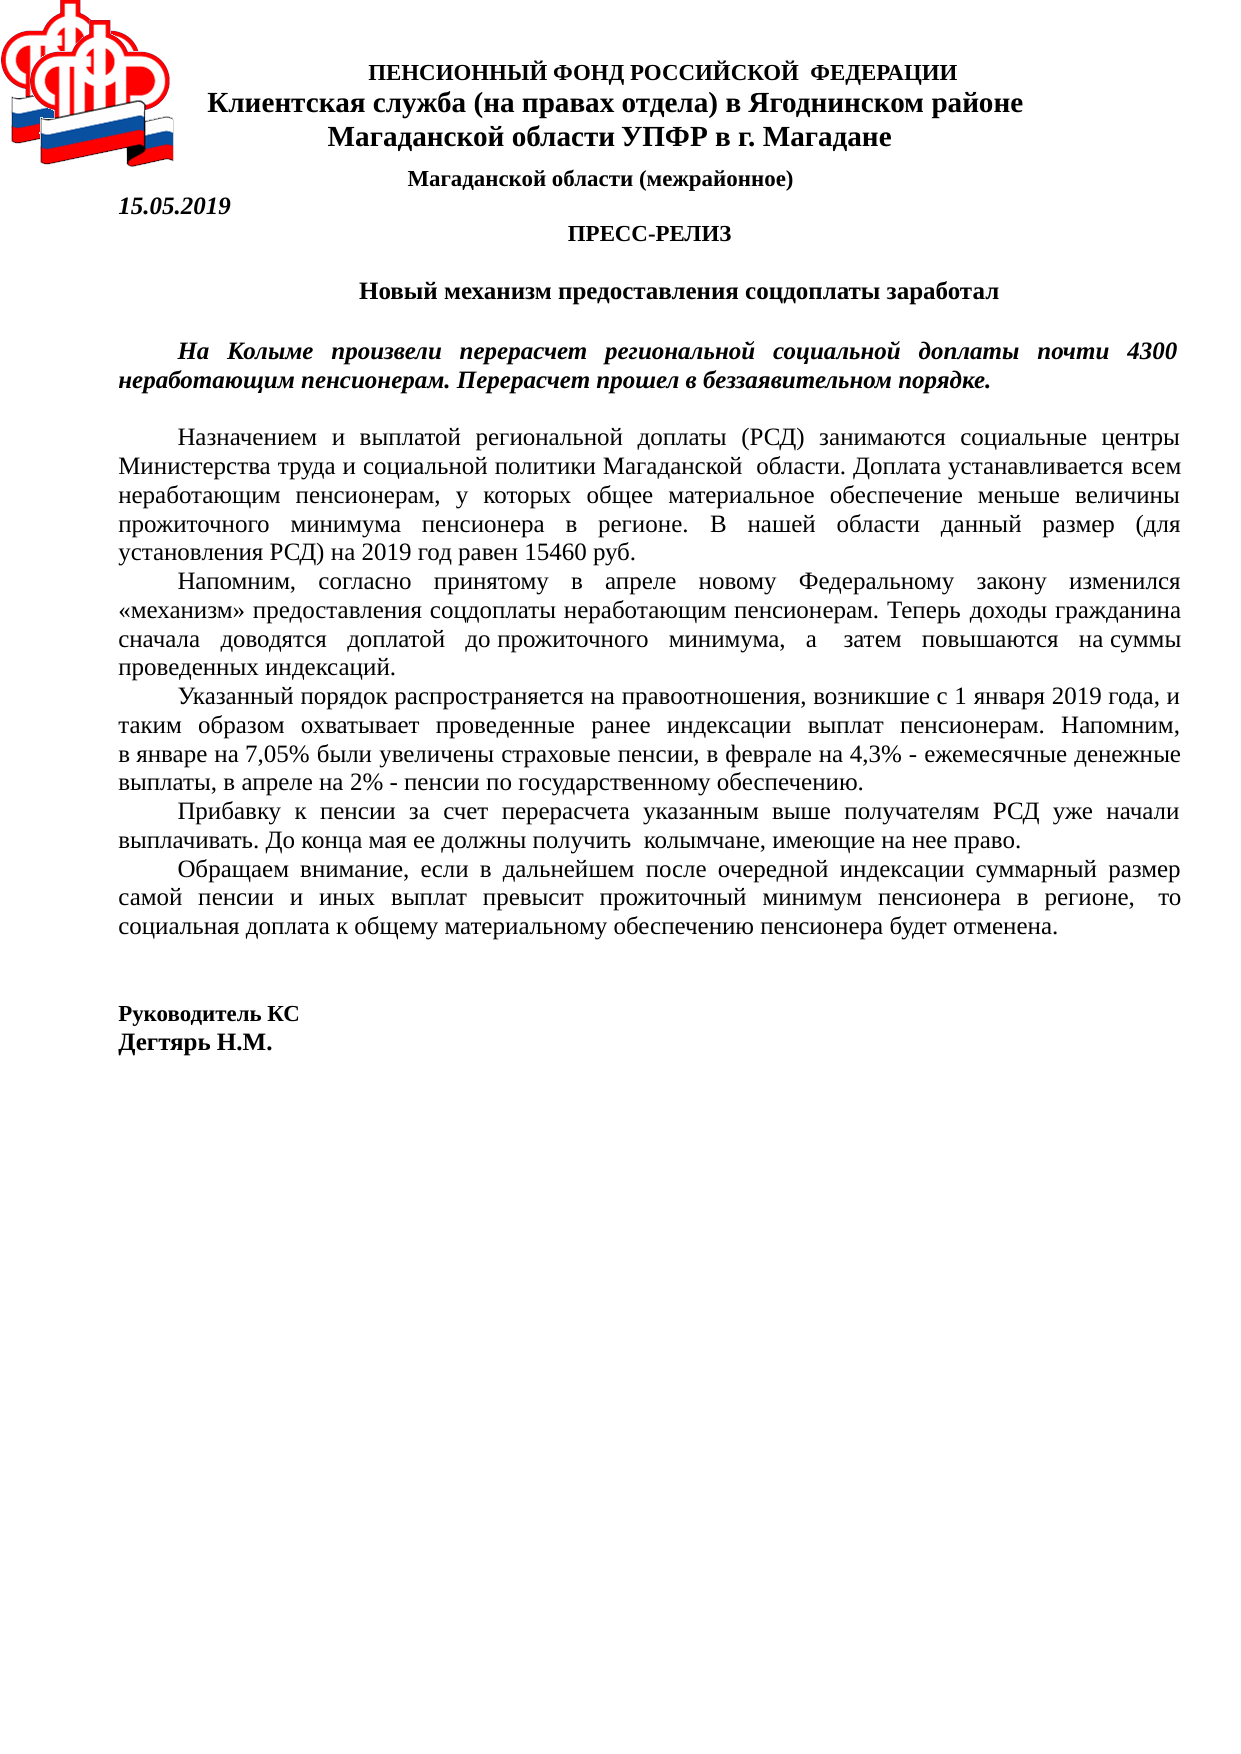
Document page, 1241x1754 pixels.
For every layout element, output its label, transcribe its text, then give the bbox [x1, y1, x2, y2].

text 15.05.2019 [118, 191, 1181, 220]
text Дегтярь Н.М. [118, 1027, 1181, 1055]
text Напомним, согласно принятому в апреле новому Федеральному закону изменился «механизм» предоставления соцдоплаты неработающим пенсионерам. Теперь доходы гражданина сначала доводятся доплатой до прожиточного минимума, а затем повышаются на суммы проведенных индексаций. [118, 566, 1181, 681]
text Указанный порядок распространяется на правоотношения, возникшие с 1 января 2019 года, и таким образом охватывает проведенные ранее индексации выплат пенсионерам. Напомним, в январе на 7,05% были увеличены страховые пенсии, в феврале на 4,3% - ежемесячные денежные выплаты, в апреле на 2% - пенсии по государственному обеспечению. [118, 681, 1181, 796]
text Руководитель КС [118, 1000, 1181, 1027]
text ПЕНСИОННЫЙ ФОНД РОССИЙСКОЙ ФЕДЕРАЦИИ [174, 59, 1182, 85]
text Назначением и выплатой региональной доплаты (РСД) занимаются социальные центры Министерства труда и социальной политики Магаданской области. Доплата устанавливается всем неработающим пенсионерам, у которых общее материальное обеспечение меньше величины прожиточного минимума пенсионера в регионе. В нашей области данный размер (для установления РСД) на 2019 год равен 15460 руб. [118, 422, 1181, 566]
table_header Клиентская служба (на правах отдела) в Ягоднинском районе Магаданской области УПФР в г. Магадане Магаданской области (межрайонное) [107, 85, 1093, 191]
text На Колыме произвели перерасчет региональной социальной доплаты почти 4300 неработающим пенсионерам. Перерасчет прошел в беззаявительном порядке. [118, 336, 1181, 394]
subtitle Новый механизм предоставления соцдоплаты заработал [118, 276, 1181, 304]
picture [0, 0, 174, 168]
text ПРЕСС-РЕЛИЗ [118, 220, 1181, 246]
text Обращаем внимание, если в дальнейшем после очередной индексации суммарный размер самой пенсии и иных выплат превысит прожиточный минимум пенсионера в регионе, то социальная доплата к общему материальному обеспечению пенсионера будет отменена. [118, 854, 1181, 940]
text Прибавку к пенсии за счет перерасчета указанным выше получателям РСД уже начали выплачивать. До конца мая ее должны получить колымчане, имеющие на нее право. [118, 796, 1181, 854]
